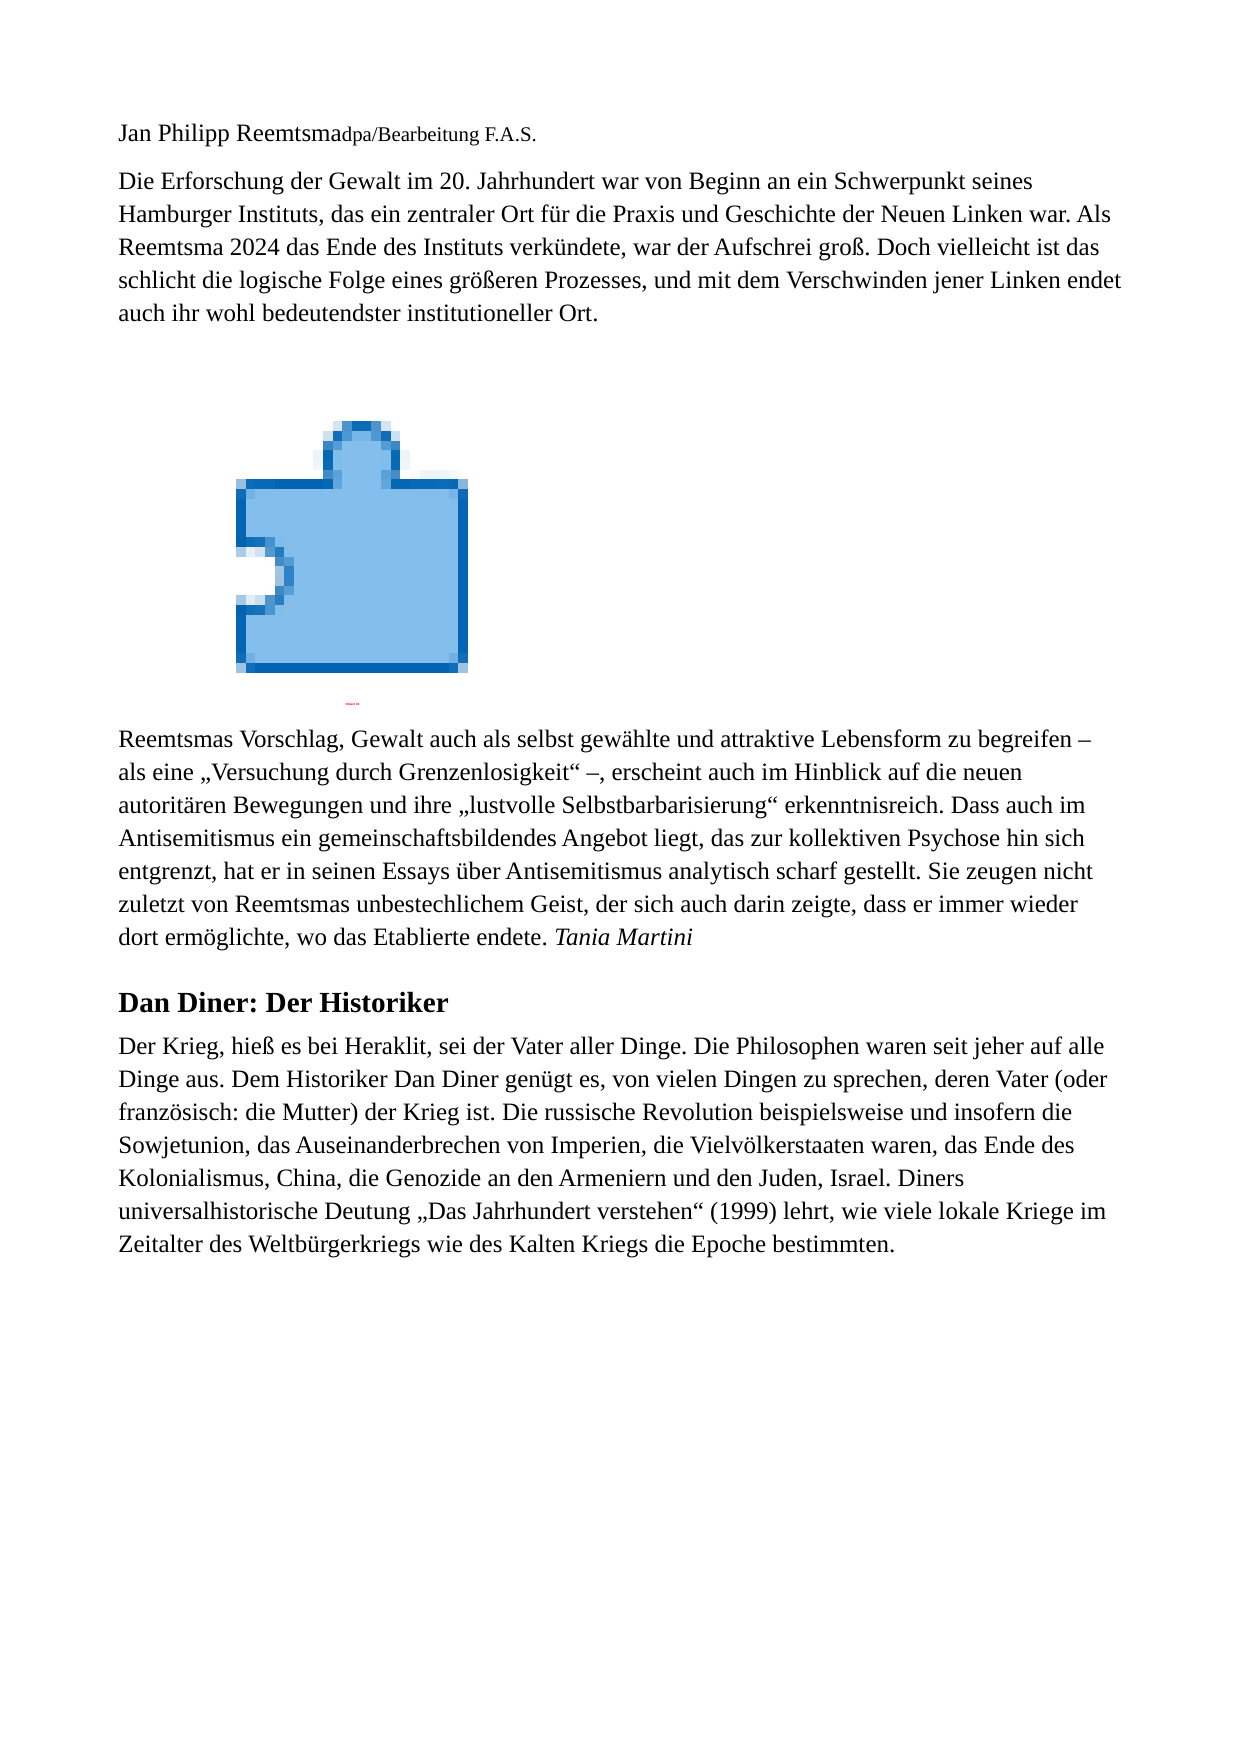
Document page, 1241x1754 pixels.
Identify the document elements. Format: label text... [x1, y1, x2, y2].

text Die Erforschung der Gewalt im 20. Jahrhundert war von Beginn an ein Schwerpunkt seines Hamburger Instituts, das ein zentraler Ort für die Praxis und Geschichte der Neuen Linken war. Als Reemtsma 2024 das Ende des Instituts verkündete, war der Aufschrei groß. Doch vielleicht ist das schlicht die logische Folge eines größeren Prozesses, und mit dem Verschwinden jener Linken endet auch ihr wohl bedeutendster institutioneller Ort. [118, 166, 1122, 327]
text Reemtsmas Vorschlag, Gewalt auch als selbst gewählte und attraktive Lebensform zu begreifen – als eine „Versuchung durch Grenzenlosigkeit“ –, erscheint auch im Hinblick auf die neuen autoritären Bewegungen und ihre „lustvolle Selbstbarbarisierung“ erkenntnisreich. Dass auch im Antisemitismus ein gemeinschaftsbildendes Angebot liegt, das zur kollektiven Psychose hin sich entgrenzt, hat er in seinen Essays über Antisemitismus analytisch scharf gestellt. Sie zeugen nicht zuletzt von Reemtsmas unbestechlichem Geist, der sich auch darin zeigte, dass er immer wieder dort ermöglichte, wo das Etablierte endete. Tania Martini [118, 724, 1122, 951]
text Der Krieg, hieß es bei Heraklit, sei der Vater aller Dinge. Die Philosophen waren seit jeher auf alle Dinge aus. Dem Historiker Dan Diner genügt es, von vielen Dingen zu sprechen, deren Vater (oder französisch: die Mutter) der Krieg ist. Die russische Revolution beispielsweise und insofern die Sowjetunion, das Auseinanderbrechen von Imperien, die Vielvölkerstaaten waren, das Ende des Kolonialismus, China, die Genozide an den Armeniern und den Juden, Israel. Diners universalhistorische Deutung „Das Jahrhundert verstehen“ (1999) lehrt, wie viele lokale Kriege im Zeitalter des Weltbürgerkriegs wie des Kalten Kriegs die Epoche bestimmten. [118, 1031, 1122, 1258]
text Jan Philipp Reemtsmadpa/Bearbeitung F.A.S. [118, 118, 1122, 147]
subtitle Dan Diner: Der Historiker [118, 985, 1122, 1018]
